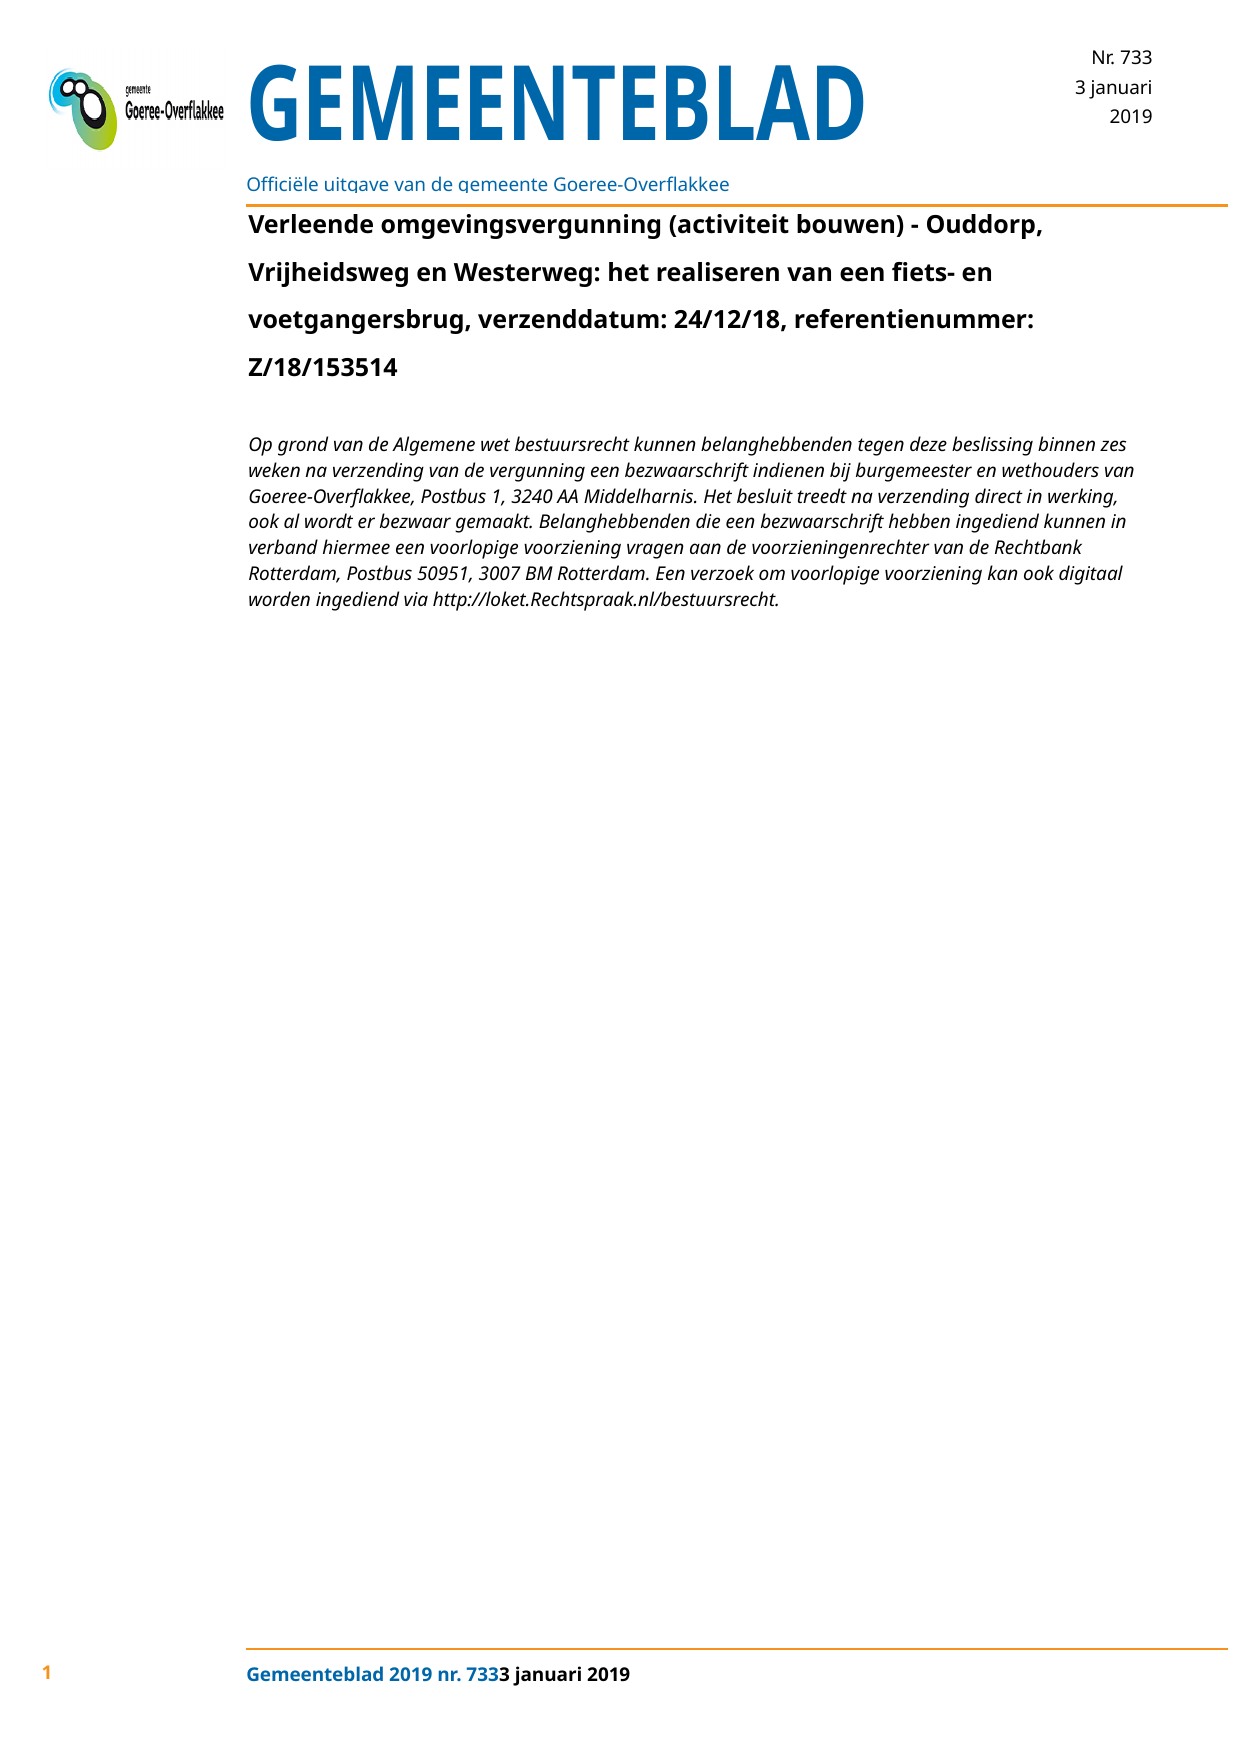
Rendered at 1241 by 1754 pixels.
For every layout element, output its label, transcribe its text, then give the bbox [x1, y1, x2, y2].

text Op grond van de Algemene wet bestuursrecht kunnen belanghebbenden tegen deze beslissing binnen zes weken na verzending van de vergunning een bezwaarschrift indienen bij burgemeester en wethouders van Goeree-Overflakkee, Postbus 1, 3240 AA Middelharnis. Het besluit treedt na verzending direct in werking, ook al wordt er bezwaar gemaakt. Belanghebbenden die een bezwaarschrift hebben ingediend kunnen in verband hiermee een voorlopige voorziening vragen aan de voorzieningenrechter van de Rechtbank Rotterdam, Postbus 50951, 3007 BM Rotterdam. Een verzoek om voorlopige voorziening kan ook digitaal worden ingediend via http://loket.Rechtspraak.nl/bestuursrecht. [248, 431, 1152, 611]
text Verleende omgevingsvergunning (activiteit bouwen) - Ouddorp, Vrijheidsweg en Westerweg: het realiseren van een fiets- en voetgangersbrug, verzenddatum: 24/12/18, referentienummer: Z/18/153514 [248, 207, 1152, 384]
picture [41, 47, 231, 172]
